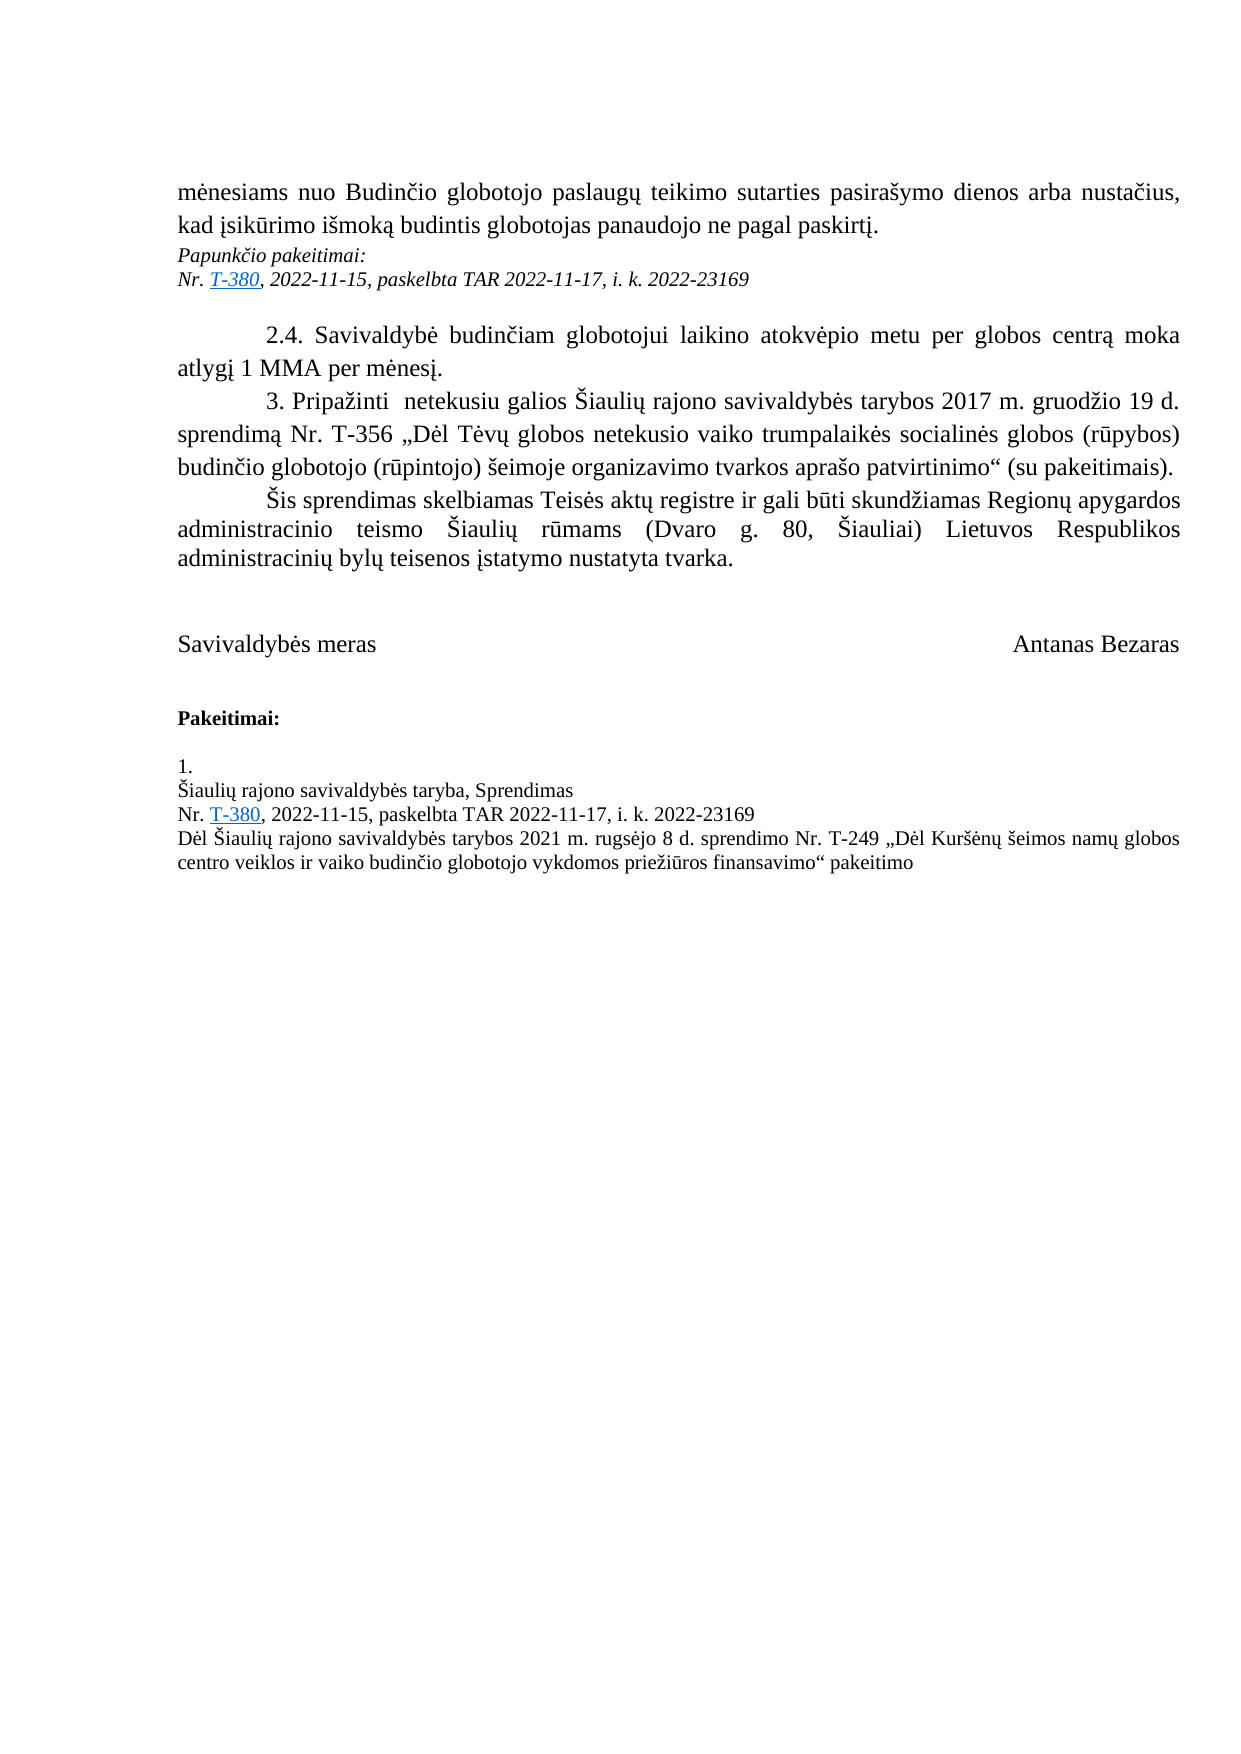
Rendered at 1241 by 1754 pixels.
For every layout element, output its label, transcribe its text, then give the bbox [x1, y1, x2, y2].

text Savivaldybės meras Antanas Bezaras [177, 629, 1181, 658]
text Šis sprendimas skelbiamas Teisės aktų registre ir gali būti skundžiamas Regionų apygardos administracinio teismo Šiaulių rūmams (Dvaro g. 80, Šiauliai) Lietuvos Respublikos administracinių bylų teisenos įstatymo nustatyta tvarka. [177, 485, 1181, 571]
text 2.4. Savivaldybė budinčiam globotojui laikino atokvėpio metu per globos centrą moka atlygį 1 MMA per mėnesį. [177, 320, 1181, 382]
text Dėl Šiaulių rajono savivaldybės tarybos 2021 m. rugsėjo 8 d. sprendimo Nr. T-249 „Dėl Kuršėnų šeimos namų globos centro veiklos ir vaiko budinčio globotojo vykdomos priežiūros finansavimo“ pakeitimo [177, 826, 1181, 874]
text Papunkčio pakeitimai: [177, 243, 1181, 267]
text Šiaulių rajono savivaldybės taryba, Sprendimas [177, 778, 1181, 802]
text Pakeitimai: [177, 706, 1181, 730]
text Nr. T-380, 2022-11-15, paskelbta TAR 2022-11-17, i. k. 2022-23169 [177, 267, 1181, 291]
text Nr. T-380, 2022-11-15, paskelbta TAR 2022-11-17, i. k. 2022-23169 [177, 802, 1181, 826]
text mėnesiams nuo Budinčio globotojo paslaugų teikimo sutarties pasirašymo dienos arba nustačius, kad įsikūrimo išmoką budintis globotojas panaudojo ne pagal paskirtį. [177, 177, 1181, 239]
text 1. [177, 754, 1181, 778]
text 3. Pripažinti netekusiu galios Šiaulių rajono savivaldybės tarybos 2017 m. gruodžio 19 d. sprendimą Nr. T-356 „Dėl Tėvų globos netekusio vaiko trumpalaikės socialinės globos (rūpybos) budinčio globotojo (rūpintojo) šeimoje organizavimo tvarkos aprašo patvirtinimo“ (su pakeitimais). [177, 386, 1181, 481]
